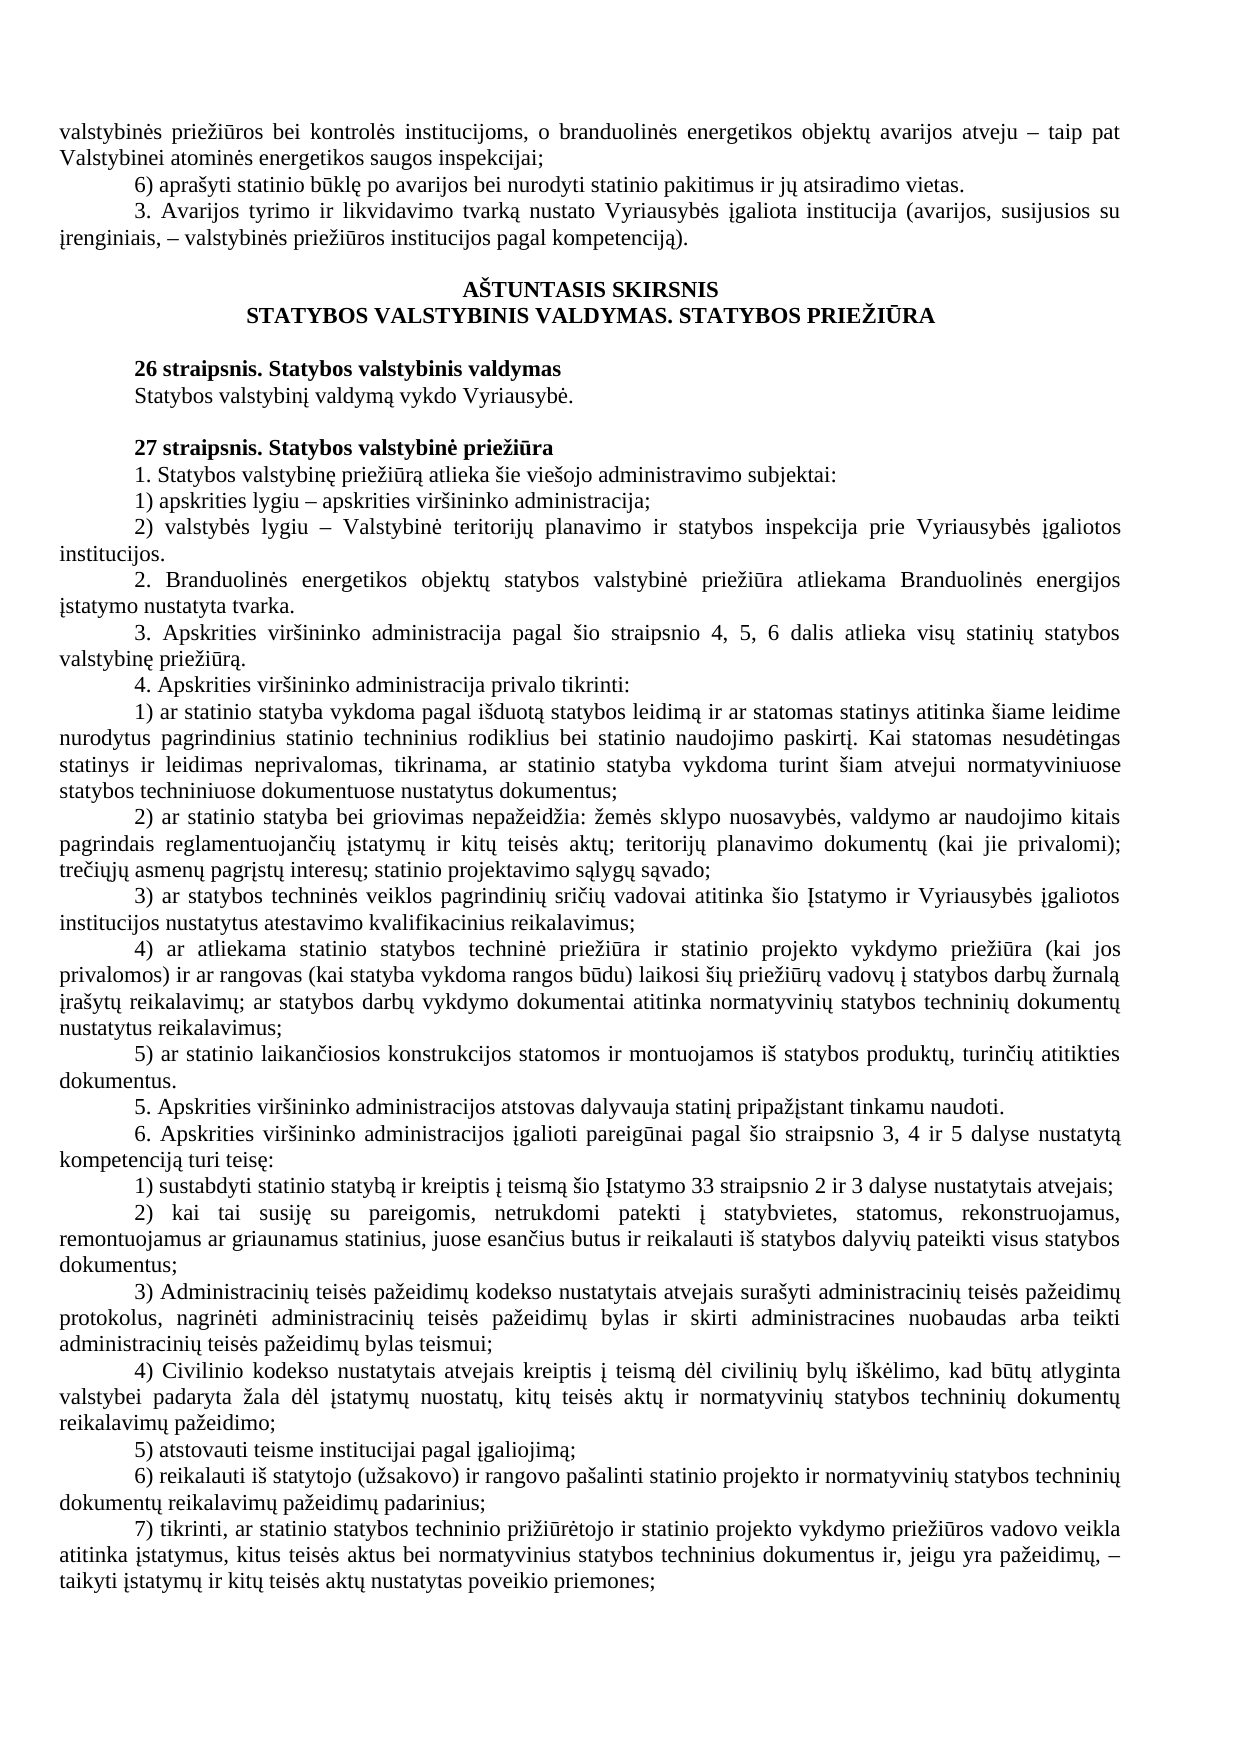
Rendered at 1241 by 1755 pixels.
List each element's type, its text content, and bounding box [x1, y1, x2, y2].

text 3) ar statybos techninės veiklos pagrindinių sričių vadovai atitinka šio Įstatymo ir Vyriausybės įgaliotos institucijos nustatytus atestavimo kvalifikacinius reikalavimus; [59, 882, 1122, 935]
subtitle AŠTUNTASIS SKIRSNIS [59, 276, 1122, 303]
text 27 straipsnis. Statybos valstybinė priežiūra [59, 434, 1122, 461]
text 3) Administracinių teisės pažeidimų kodekso nustatytais atvejais surašyti administracinių teisės pažeidimų protokolus, nagrinėti administracinių teisės pažeidimų bylas ir skirti administracines nuobaudas arba teikti administracinių teisės pažeidimų bylas teismui; [59, 1278, 1122, 1357]
text 1) sustabdyti statinio statybą ir kreiptis į teismą šio Įstatymo 33 straipsnio 2 ir 3 dalyse nustatytais atvejais; [59, 1172, 1122, 1199]
text 6. Apskrities viršininko administracijos įgalioti pareigūnai pagal šio straipsnio 3, 4 ir 5 dalyse nustatytą kompetenciją turi teisę: [59, 1119, 1122, 1172]
text 5) ar statinio laikančiosios konstrukcijos statomos ir montuojamos iš statybos produktų, turinčių atitikties dokumentus. [59, 1041, 1122, 1093]
text 2) kai tai susiję su pareigomis, netrukdomi patekti į statybvietes, statomus, rekonstruojamus, remontuojamus ar griaunamus statinius, juose esančius butus ir reikalauti iš statybos dalyvių pateikti visus statybos dokumentus; [59, 1199, 1122, 1278]
text 2) valstybės lygiu – Valstybinė teritorijų planavimo ir statybos inspekcija prie Vyriausybės įgaliotos institucijos. [59, 513, 1122, 566]
text 2. Branduolinės energetikos objektų statybos valstybinė priežiūra atliekama Branduolinės energijos įstatymo nustatyta tvarka. [59, 566, 1122, 619]
text 6) reikalauti iš statytojo (užsakovo) ir rangovo pašalinti statinio projekto ir normatyvinių statybos techninių dokumentų reikalavimų pažeidimų padarinius; [59, 1462, 1122, 1515]
text 7) tikrinti, ar statinio statybos techninio prižiūrėtojo ir statinio projekto vykdymo priežiūros vadovo veikla atitinka įstatymus, kitus teisės aktus bei normatyvinius statybos techninius dokumentus ir, jeigu yra pažeidimų, – taikyti įstatymų ir kitų teisės aktų nustatytas poveikio priemones; [59, 1515, 1122, 1594]
text 4) ar atliekama statinio statybos techninė priežiūra ir statinio projekto vykdymo priežiūra (kai jos privalomos) ir ar rangovas (kai statyba vykdoma rangos būdu) laikosi šių priežiūrų vadovų į statybos darbų žurnalą įrašytų reikalavimų; ar statybos darbų vykdymo dokumentai atitinka normatyvinių statybos techninių dokumentų nustatytus reikalavimus; [59, 935, 1122, 1041]
text 5. Apskrities viršininko administracijos atstovas dalyvauja statinį pripažįstant tinkamu naudoti. [59, 1093, 1122, 1119]
text 4. Apskrities viršininko administracija privalo tikrinti: [59, 672, 1122, 698]
text 1. Statybos valstybinę priežiūrą atlieka šie viešojo administravimo subjektai: [59, 461, 1122, 487]
text 1) apskrities lygiu – apskrities viršininko administracija; [59, 487, 1122, 513]
text 4) Civilinio kodekso nustatytais atvejais kreiptis į teismą dėl civilinių bylų iškėlimo, kad būtų atlyginta valstybei padaryta žala dėl įstatymų nuostatų, kitų teisės aktų ir normatyvinių statybos techninių dokumentų reikalavimų pažeidimo; [59, 1357, 1122, 1436]
text 6) aprašyti statinio būklę po avarijos bei nurodyti statinio pakitimus ir jų atsiradimo vietas. [59, 171, 1122, 197]
text 5) atstovauti teisme institucijai pagal įgaliojimą; [59, 1436, 1122, 1462]
text 3. Apskrities viršininko administracija pagal šio straipsnio 4, 5, 6 dalis atlieka visų statinių statybos valstybinę priežiūrą. [59, 619, 1122, 672]
text Statybos valstybinį valdymą vykdo Vyriausybė. [59, 382, 1122, 408]
text STATYBOS VALSTYBINIS VALDYMAS. STATYBOS PRIEŽIŪRA [59, 303, 1122, 329]
text 2) ar statinio statyba bei griovimas nepažeidžia: žemės sklypo nuosavybės, valdymo ar naudojimo kitais pagrindais reglamentuojančių įstatymų ir kitų teisės aktų; teritorijų planavimo dokumentų (kai jie privalomi); trečiųjų asmenų pagrįstų interesų; statinio projektavimo sąlygų sąvado; [59, 803, 1122, 882]
text 1) ar statinio statyba vykdoma pagal išduotą statybos leidimą ir ar statomas statinys atitinka šiame leidime nurodytus pagrindinius statinio techninius rodiklius bei statinio naudojimo paskirtį. Kai statomas nesudėtingas statinys ir leidimas neprivalomas, tikrinama, ar statinio statyba vykdoma turint šiam atvejui normatyviniuose statybos techniniuose dokumentuose nustatytus dokumentus; [59, 698, 1122, 803]
text 3. Avarijos tyrimo ir likvidavimo tvarką nustato Vyriausybės įgaliota institucija (avarijos, susijusios su įrenginiais, – valstybinės priežiūros institucijos pagal kompetenciją). [59, 197, 1122, 250]
text 26 straipsnis. Statybos valstybinis valdymas [59, 355, 1122, 382]
text valstybinės priežiūros bei kontrolės institucijoms, o branduolinės energetikos objektų avarijos atveju – taip pat Valstybinei atominės energetikos saugos inspekcijai; [59, 118, 1122, 171]
